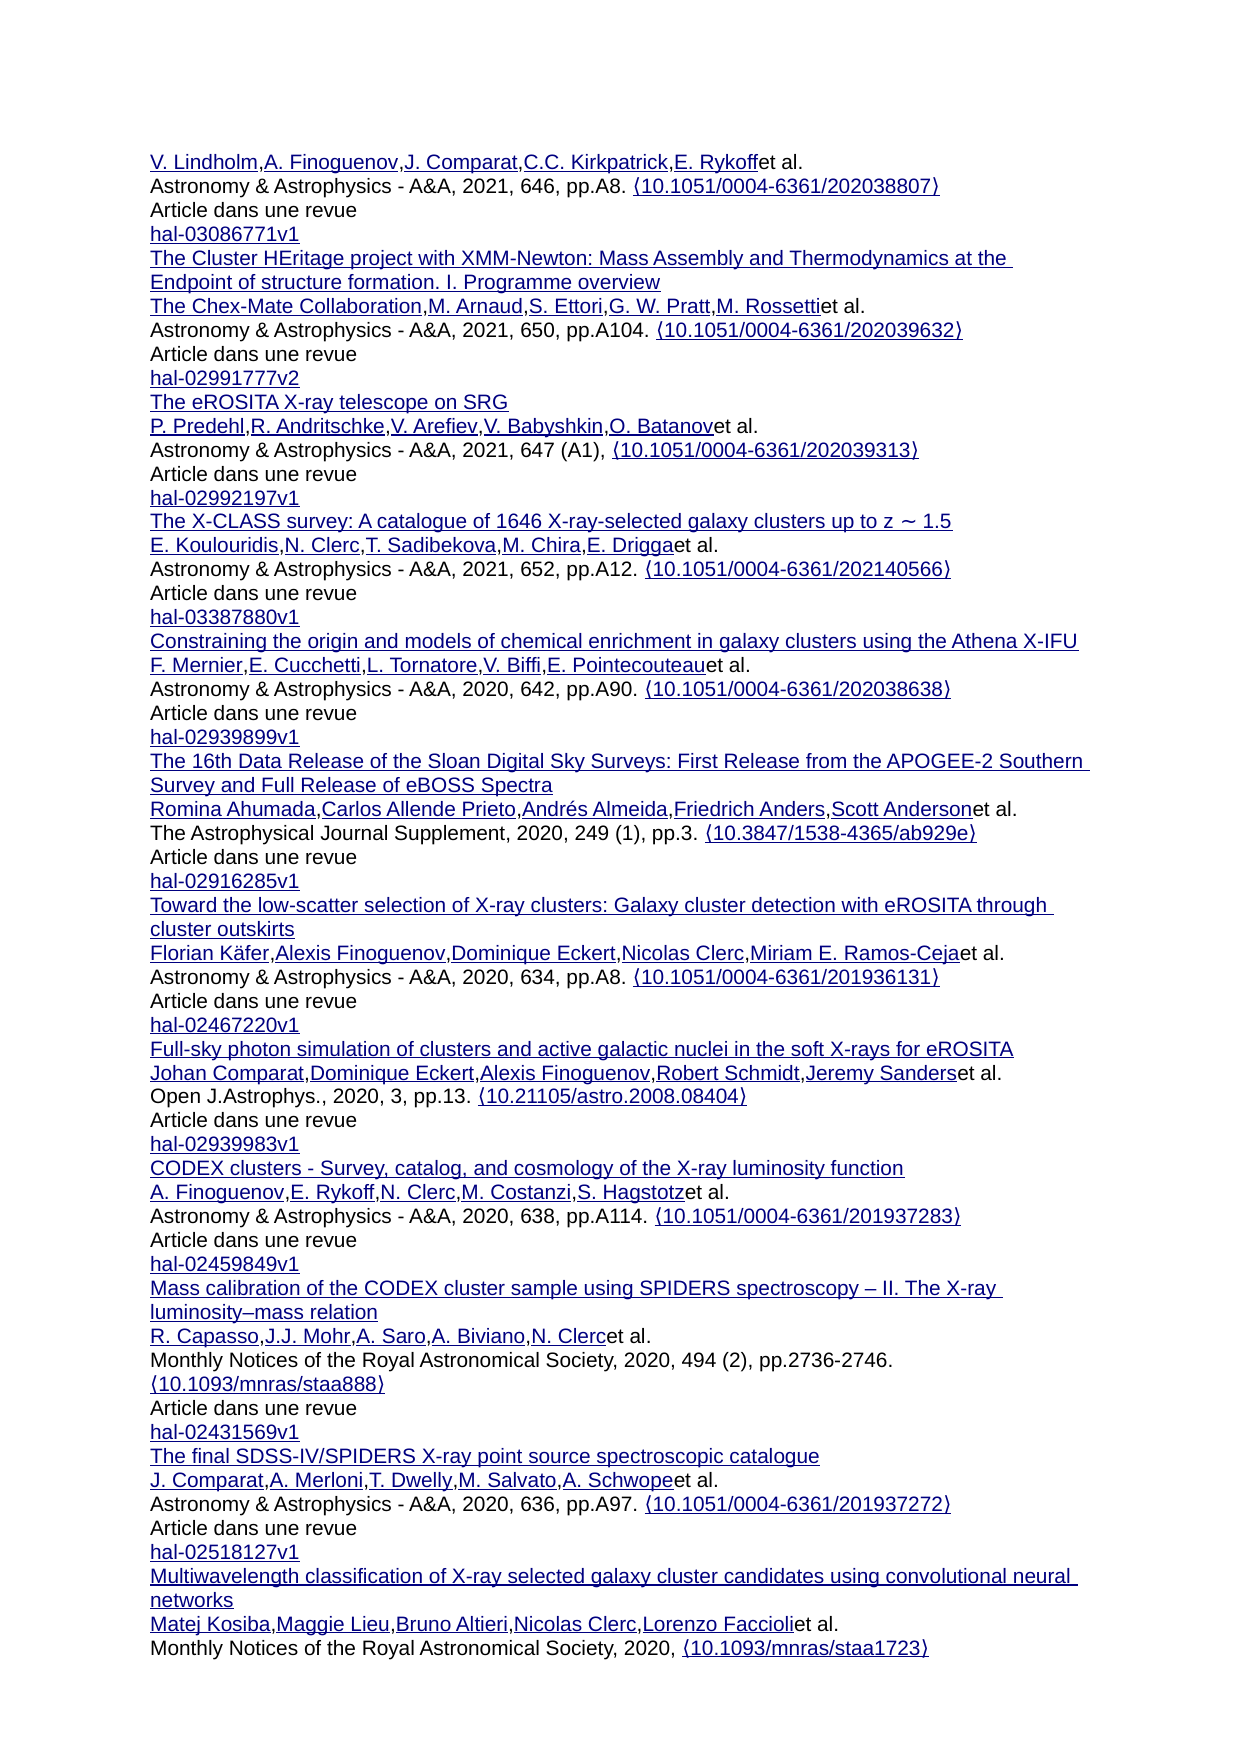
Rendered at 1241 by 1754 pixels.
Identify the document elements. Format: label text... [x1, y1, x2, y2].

table_cell CODEX clusters - Survey, catalog, and cosmology of the X-ray luminosity function A. Finoguenov,E. Rykoff,N. Clerc,M. Costanzi,S. Hagstotzet al. Astronomy & Astrophysics - A&A, 2020, 638, pp.A114. ⟨10.1051/0004-6361/201937283⟩ Article dans une revue hal-02459849v1 [150, 1156, 1090, 1276]
table_cell The Cluster HEritage project with XMM-Newton: Mass Assembly and Thermodynamics at the Endpoint of structure formation. I. Programme overview The Chex-Mate Collaboration,M. Arnaud,S. Ettori,G. W. Pratt,M. Rossettiet al. Astronomy & Astrophysics - A&A, 2021, 650, pp.A104. ⟨10.1051/0004-6361/202039632⟩ Article dans une revue hal-02991777v2 [150, 246, 1090, 389]
table_cell Survey and Full Release of eBOSS Spectra Romina Ahumada,Carlos Allende Prieto,Andrés Almeida,Friedrich Anders,Scott Andersonet al. The Astrophysical Journal Supplement, 2020, 249 (1), pp.3. ⟨10.3847/1538-4365/ab929e⟩ Article dans une revue hal-02916285v1 [150, 771, 1090, 893]
table_cell Constraining the origin and models of chemical enrichment in galaxy clusters using the Athena X-IFU F. Mernier,E. Cucchetti,L. Tornatore,V. Biffi,E. Pointecouteauet al. Astronomy & Astrophysics - A&A, 2020, 642, pp.A90. ⟨10.1051/0004-6361/202038638⟩ Article dans une revue hal-02939899v1 [150, 629, 1090, 749]
table_cell Full-sky photon simulation of clusters and active galactic nuclei in the soft X-rays for eROSITA Johan Comparat,Dominique Eckert,Alexis Finoguenov,Robert Schmidt,Jeremy Sanderset al. Open J.Astrophys., 2020, 3, pp.13. ⟨10.21105/astro.2008.08404⟩ Article dans une revue hal-02939983v1 [150, 1036, 1090, 1156]
table_cell The eROSITA X-ray telescope on SRG P. Predehl,R. Andritschke,V. Arefiev,V. Babyshkin,O. Batanovet al. Astronomy & Astrophysics - A&A, 2021, 647 (A1), ⟨10.1051/0004-6361/202039313⟩ Article dans une revue hal-02992197v1 [150, 390, 1090, 509]
table_cell The 16th Data Release of the Sloan Digital Sky Surveys: First Release from the APOGEE-2 Southern [150, 749, 1090, 770]
table_cell V. Lindholm,A. Finoguenov,J. Comparat,C.C. Kirkpatrick,E. Rykoffet al. Astronomy & Astrophysics - A&A, 2021, 646, pp.A8. ⟨10.1051/0004-6361/202038807⟩ Article dans une revue hal-03086771v1 [150, 150, 1090, 246]
table_cell The X-CLASS survey: A catalogue of 1646 X-ray-selected galaxy clusters up to z ∼ 1.5 E. Koulouridis,N. Clerc,T. Sadibekova,M. Chira,E. Driggaet al. Astronomy & Astrophysics - A&A, 2021, 652, pp.A12. ⟨10.1051/0004-6361/202140566⟩ Article dans une revue hal-03387880v1 [150, 509, 1090, 629]
table_cell Multiwavelength classification of X-ray selected galaxy cluster candidates using convolutional neural networks Matej Kosiba,Maggie Lieu,Bruno Altieri,Nicolas Clerc,Lorenzo Faccioliet al. Monthly Notices of the Royal Astronomical Society, 2020, ⟨10.1093/mnras/staa1723⟩ [150, 1564, 1090, 1659]
table_cell The final SDSS-IV/SPIDERS X-ray point source spectroscopic catalogue J. Comparat,A. Merloni,T. Dwelly,M. Salvato,A. Schwopeet al. Astronomy & Astrophysics - A&A, 2020, 636, pp.A97. ⟨10.1051/0004-6361/201937272⟩ Article dans une revue hal-02518127v1 [150, 1444, 1090, 1563]
table_cell Mass calibration of the CODEX cluster sample using SPIDERS spectroscopy – II. The X-ray luminosity–mass relation R. Capasso,J.J. Mohr,A. Saro,A. Biviano,N. Clercet al. Monthly Notices of the Royal Astronomical Society, 2020, 494 (2), pp.2736-2746. ⟨10.1093/mnras/staa888⟩ Article dans une revue hal-02431569v1 [150, 1276, 1090, 1444]
table_cell Toward the low-scatter selection of X-ray clusters: Galaxy cluster detection with eROSITA through cluster outskirts Florian Käfer,Alexis Finoguenov,Dominique Eckert,Nicolas Clerc,Miriam E. Ramos-Cejaet al. Astronomy & Astrophysics - A&A, 2020, 634, pp.A8. ⟨10.1051/0004-6361/201936131⟩ Article dans une revue hal-02467220v1 [150, 893, 1090, 1036]
